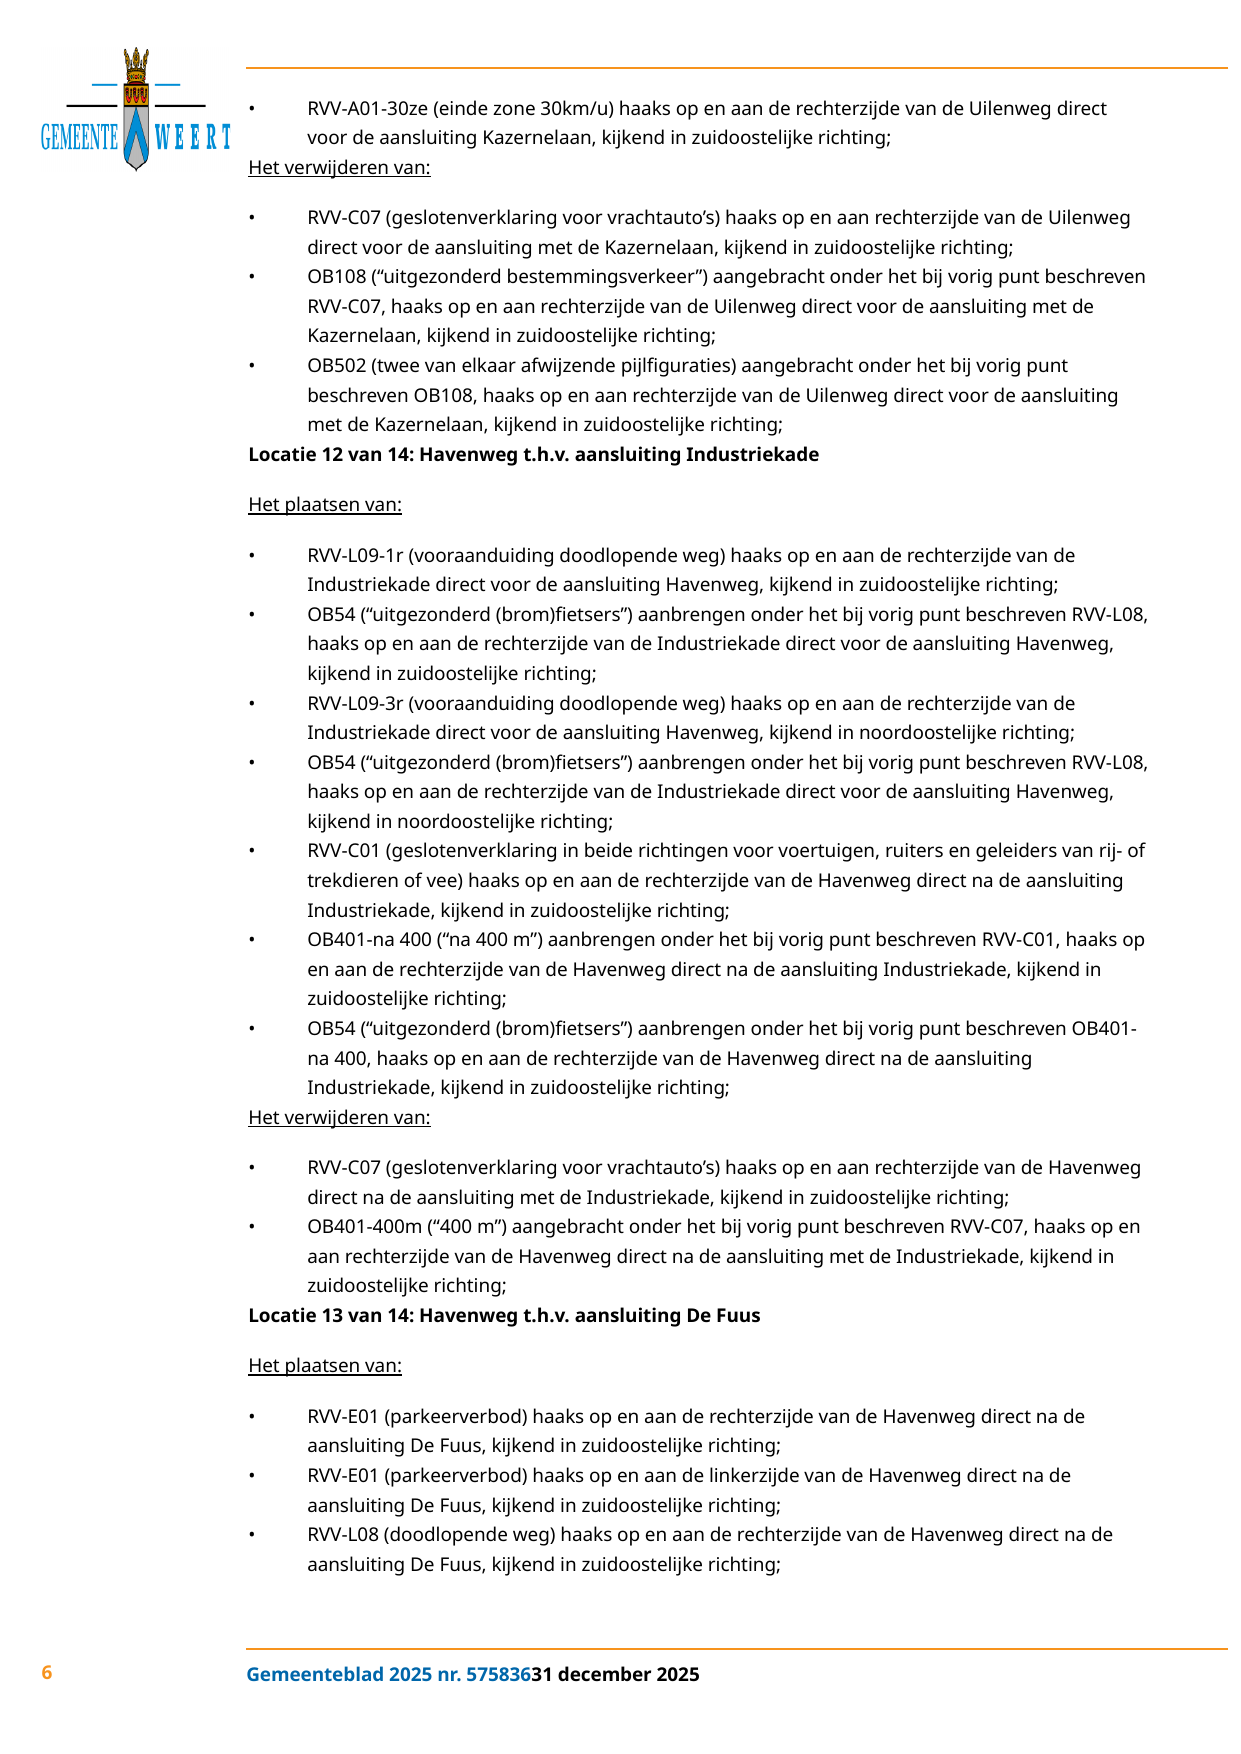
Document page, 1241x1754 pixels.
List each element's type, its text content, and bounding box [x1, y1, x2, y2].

list OB54 (“uitgezonderd (brom)fietsers”) aanbrengen onder het bij vorig punt beschreven RVV-L08, haaks op en aan de rechterzijde van de Industriekade direct voor de aansluiting Havenweg, kijkend in noordoostelijke richting; [248, 749, 1152, 834]
list RVV-A01-30ze (einde zone 30km/u) haaks op en aan de rechterzijde van de Uilenweg direct voor de aansluiting Kazernelaan, kijkend in zuidoostelijke richting; [248, 95, 1152, 150]
text Locatie 13 van 14: Havenweg t.h.v. aansluiting De Fuus [248, 1302, 1152, 1328]
list RVV-L09-1r (vooraanduiding doodlopende weg) haaks op en aan de rechterzijde van de Industriekade direct voor de aansluiting Havenweg, kijkend in zuidoostelijke richting; [248, 542, 1152, 597]
list RVV-C07 (geslotenverklaring voor vrachtauto’s) haaks op en aan rechterzijde van de Havenweg direct na de aansluiting met de Industriekade, kijkend in zuidoostelijke richting; [248, 1154, 1152, 1210]
list OB401-400m (“400 m”) aangebracht onder het bij vorig punt beschreven RVV-C07, haaks op en aan rechterzijde van de Havenweg direct na de aansluiting met de Industriekade, kijkend in zuidoostelijke richting; [248, 1213, 1152, 1298]
list OB54 (“uitgezonderd (brom)fietsers”) aanbrengen onder het bij vorig punt beschreven RVV-L08, haaks op en aan de rechterzijde van de Industriekade direct voor de aansluiting Havenweg, kijkend in zuidoostelijke richting; [248, 601, 1152, 686]
text Locatie 12 van 14: Havenweg t.h.v. aansluiting Industriekade [248, 441, 1152, 467]
list RVV-C07 (geslotenverklaring voor vrachtauto’s) haaks op en aan rechterzijde van de Uilenweg direct voor de aansluiting met de Kazernelaan, kijkend in zuidoostelijke richting; [248, 204, 1152, 260]
list RVV-L08 (doodlopende weg) haaks op en aan de rechterzijde van de Havenweg direct na de aansluiting De Fuus, kijkend in zuidoostelijke richting; [248, 1521, 1152, 1577]
list RVV-E01 (parkeerverbod) haaks op en aan de linkerzijde van de Havenweg direct na de aansluiting De Fuus, kijkend in zuidoostelijke richting; [248, 1462, 1152, 1518]
text Het plaatsen van: [248, 1353, 1152, 1378]
list OB54 (“uitgezonderd (brom)fietsers”) aanbrengen onder het bij vorig punt beschreven OB401-na 400, haaks op en aan de rechterzijde van de Havenweg direct na de aansluiting Industriekade, kijkend in zuidoostelijke richting; [248, 1015, 1152, 1100]
text Het verwijderen van: [248, 154, 1152, 180]
text Het verwijderen van: [248, 1104, 1152, 1130]
list OB108 (“uitgezonderd bestemmingsverkeer”) aangebracht onder het bij vorig punt beschreven RVV-C07, haaks op en aan rechterzijde van de Uilenweg direct voor de aansluiting met de Kazernelaan, kijkend in zuidoostelijke richting; [248, 263, 1152, 348]
list RVV-E01 (parkeerverbod) haaks op en aan de rechterzijde van de Havenweg direct na de aansluiting De Fuus, kijkend in zuidoostelijke richting; [248, 1403, 1152, 1458]
picture [41, 47, 231, 172]
list OB502 (twee van elkaar afwijzende pijlfiguraties) aangebracht onder het bij vorig punt beschreven OB108, haaks op en aan rechterzijde van de Uilenweg direct voor de aansluiting met de Kazernelaan, kijkend in zuidoostelijke richting; [248, 352, 1152, 437]
list RVV-C01 (geslotenverklaring in beide richtingen voor voertuigen, ruiters en geleiders van rij- of trekdieren of vee) haaks op en aan de rechterzijde van de Havenweg direct na de aansluiting Industriekade, kijkend in zuidoostelijke richting; [248, 838, 1152, 923]
list RVV-L09-3r (vooraanduiding doodlopende weg) haaks op en aan de rechterzijde van de Industriekade direct voor de aansluiting Havenweg, kijkend in noordoostelijke richting; [248, 690, 1152, 745]
list OB401-na 400 (“na 400 m”) aanbrengen onder het bij vorig punt beschreven RVV-C01, haaks op en aan de rechterzijde van de Havenweg direct na de aansluiting Industriekade, kijkend in zuidoostelijke richting; [248, 926, 1152, 1011]
text Het plaatsen van: [248, 491, 1152, 517]
